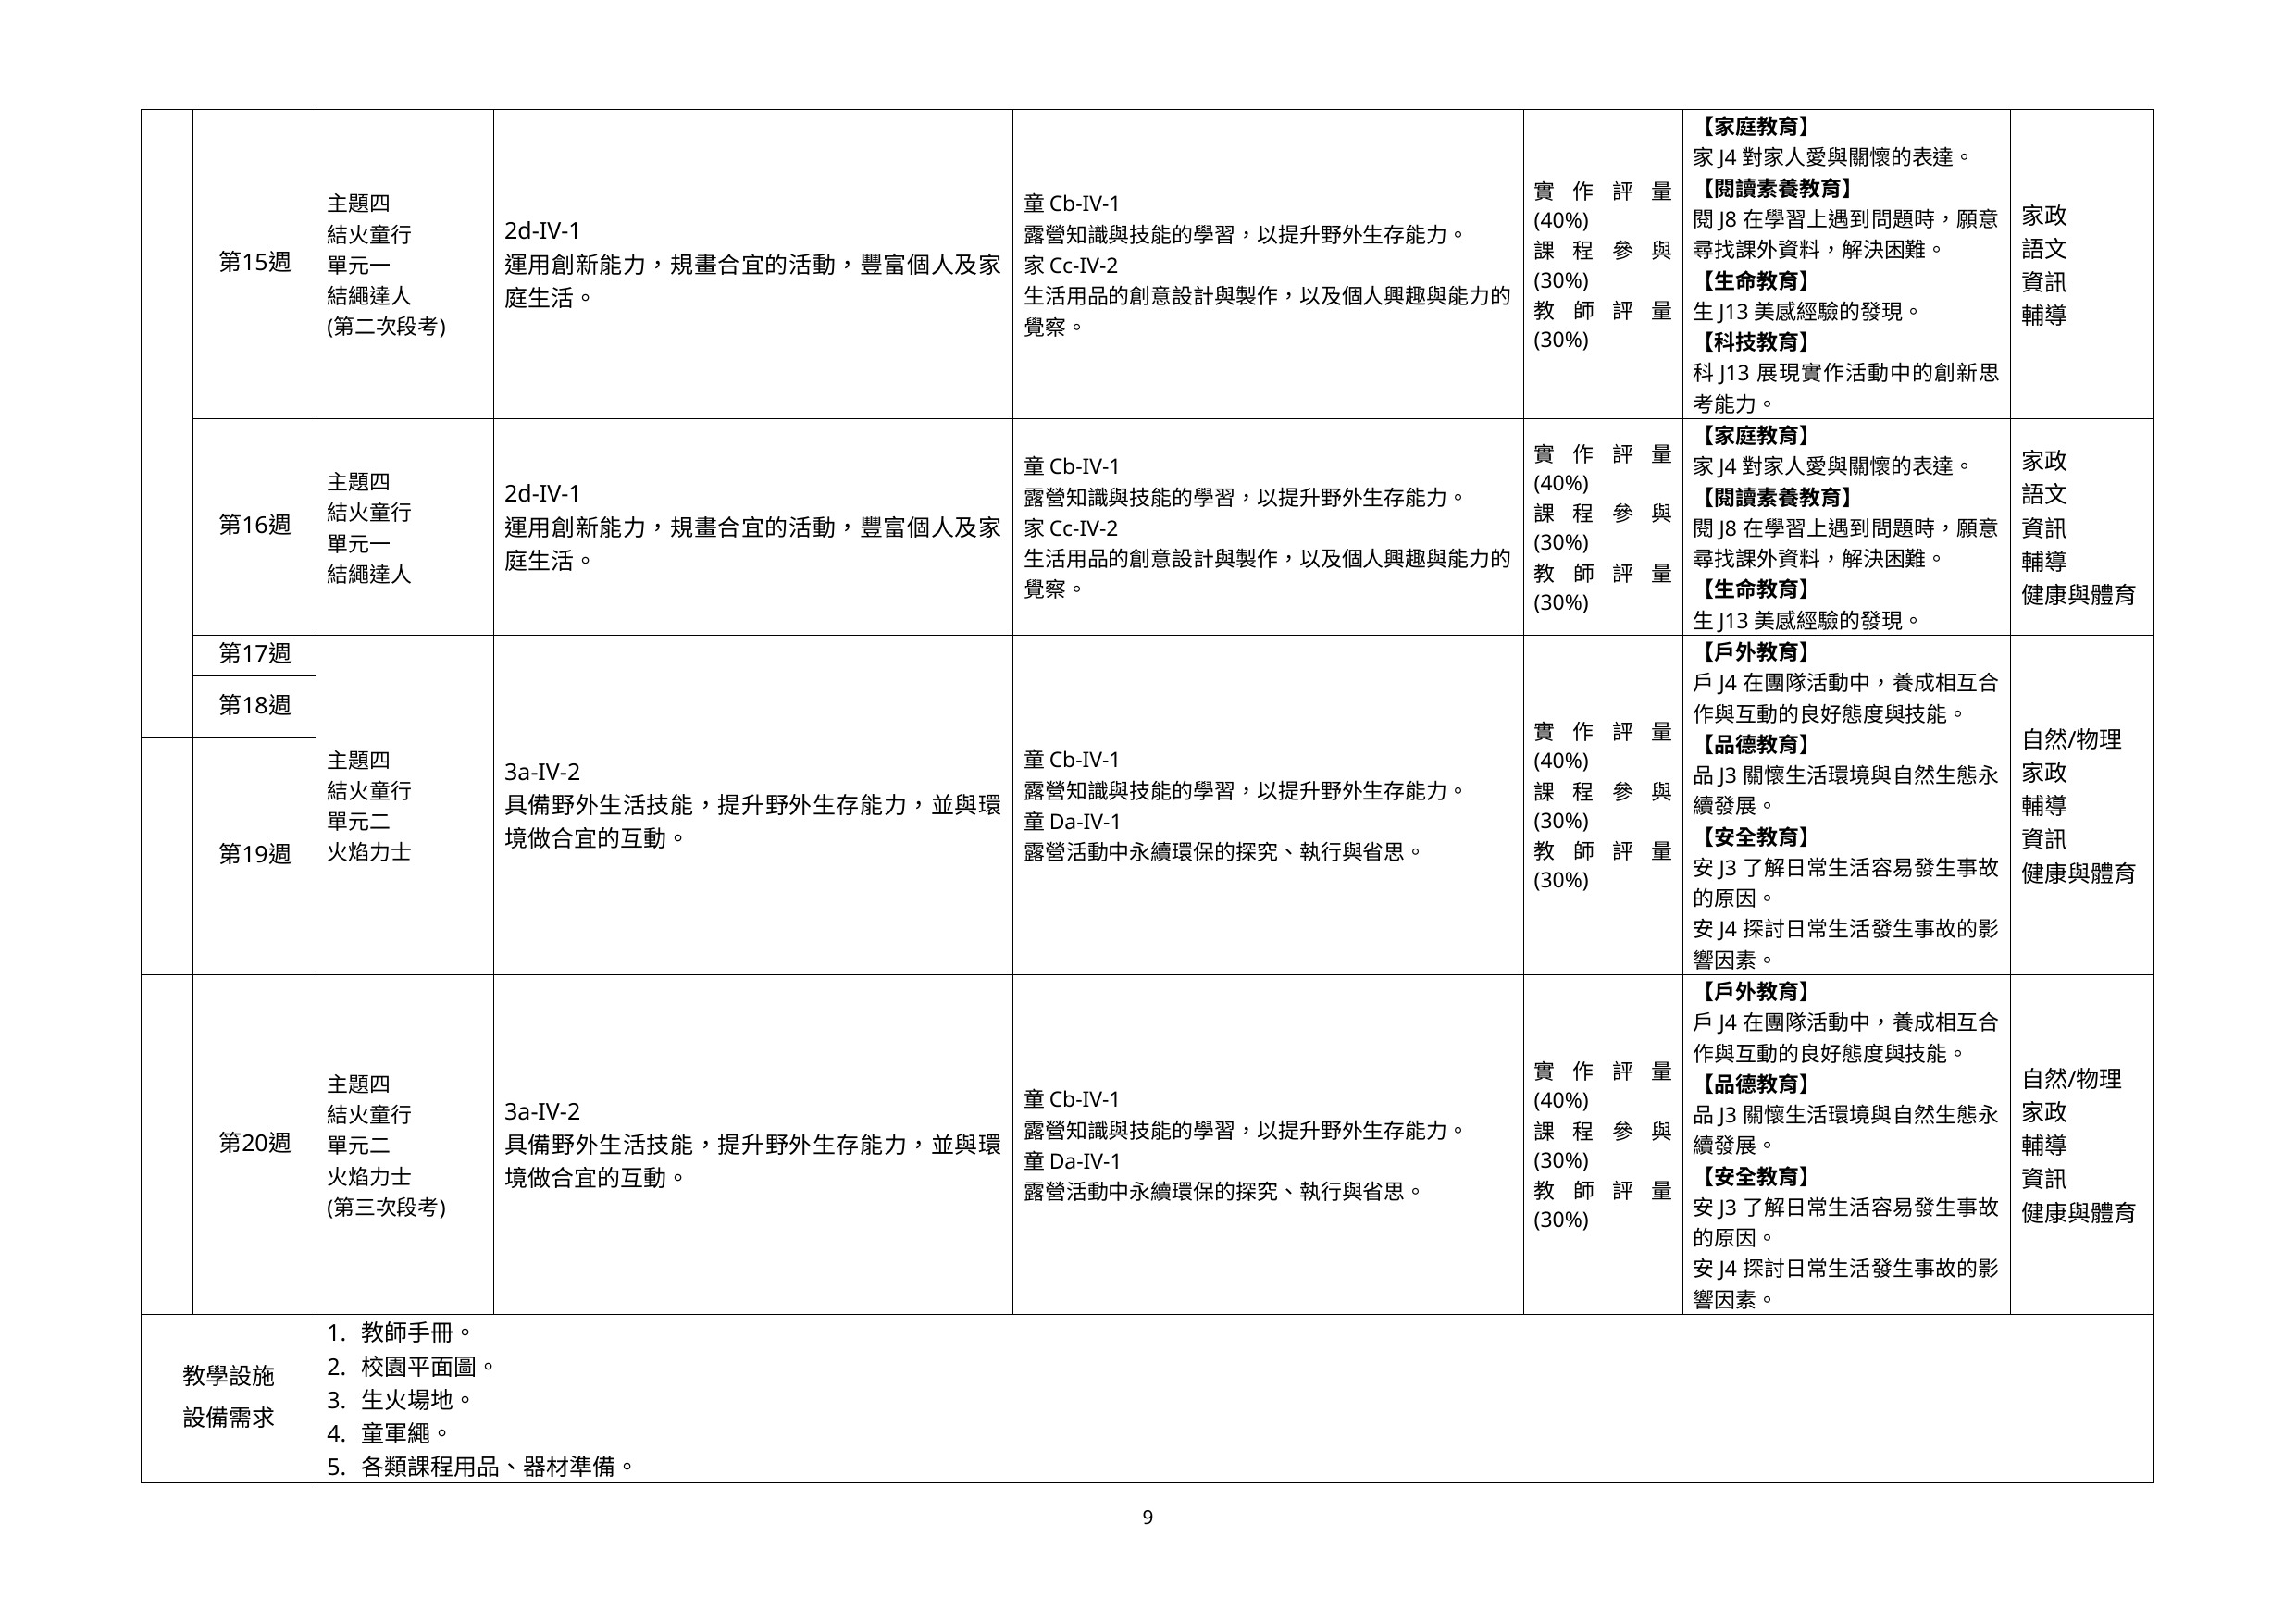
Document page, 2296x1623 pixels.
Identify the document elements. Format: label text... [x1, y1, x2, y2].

table_cell 教師手冊。 校園平面圖。 生火場地。 童軍繩。 各類課程用品、器材準備。 [316, 1315, 2153, 1482]
table_cell 童Cb-IV-1 露營知識與技能的學習，以提升野外生存能力。 家Cc-IV-2 生活用品的創意設計與製作，以及個人興趣與能力的覺察。 [1013, 110, 1523, 418]
table_cell 家政 語文 資訊 輔導 健康與體育 [2011, 419, 2153, 635]
table_cell 實作評量(40%) 課程參與(30%) 教師評量(30%) [1524, 110, 1682, 418]
table_cell 第19週 [193, 738, 316, 974]
table_cell [142, 975, 192, 1314]
table_cell 【家庭教育】 家J4 對家人愛與關懷的表達。 【閱讀素養教育】 閱J8 在學習上遇到問題時，願意尋找課外資料，解決困難。 【生命教育】 生J13 美感經驗的發現。 [1683, 419, 2010, 635]
table_cell 實作評量(40%) 課程參與(30%) 教師評量(30%) [1524, 975, 1682, 1314]
table_cell 實作評量(40%) 課程參與(30%) 教師評量(30%) [1524, 419, 1682, 635]
table_cell 3a-IV-2 具備野外生活技能，提升野外生存能力，並與環境做合宜的互動。 [494, 975, 1012, 1314]
table_cell 家政 語文 資訊 輔導 [2011, 110, 2153, 418]
table_cell 【家庭教育】 家J4 對家人愛與關懷的表達。 【閱讀素養教育】 閱J8 在學習上遇到問題時，願意尋找課外資料，解決困難。 【生命教育】 生J13 美感經驗的發現。 【科技教育】 科J13 展現實作活動中的創新思考能力。 [1683, 110, 2010, 418]
table_cell 【戶外教育】 戶J4 在團隊活動中，養成相互合作與互動的良好態度與技能。 【品德教育】 品J3 關懷生活環境與自然生態永續發展。 【安全教育】 安J3 了解日常生活容易發生事故的原因。 安J4 探討日常生活發生事故的影響因素。 [1683, 975, 2010, 1314]
table_cell 童Cb-IV-1 露營知識與技能的學習，以提升野外生存能力。 家Cc-IV-2 生活用品的創意設計與製作，以及個人興趣與能力的覺察。 [1013, 419, 1523, 635]
table_cell 童Cb-IV-1 露營知識與技能的學習，以提升野外生存能力。 童Da-IV-1 露營活動中永續環保的探究、執行與省思。 [1013, 975, 1523, 1314]
table_cell 第20週 [193, 975, 316, 1314]
table_cell 主題四 結火童行 單元二 火焰力士 [316, 636, 493, 974]
table_cell 主題四 結火童行 單元一 結繩達人 [316, 419, 493, 635]
table_cell 【戶外教育】 戶J4 在團隊活動中，養成相互合作與互動的良好態度與技能。 【品德教育】 品J3 關懷生活環境與自然生態永續發展。 【安全教育】 安J3 了解日常生活容易發生事故的原因。 安J4 探討日常生活發生事故的影響因素。 [1683, 636, 2010, 974]
table_cell 自然/物理 家政 輔導 資訊 健康與體育 [2011, 975, 2153, 1314]
table_cell 第15週 [193, 110, 316, 418]
table_cell 實作評量(40%) 課程參與(30%) 教師評量(30%) [1524, 636, 1682, 974]
table_cell 第16週 [193, 419, 316, 635]
table_cell 主題四 結火童行 單元二 火焰力士 (第三次段考) [316, 975, 493, 1314]
table_cell 主題四 結火童行 單元一 結繩達人 (第二次段考) [316, 110, 493, 418]
table_cell 3a-IV-2 具備野外生活技能，提升野外生存能力，並與環境做合宜的互動。 [494, 636, 1012, 974]
table_cell 童Cb-IV-1 露營知識與技能的學習，以提升野外生存能力。 童Da-IV-1 露營活動中永續環保的探究、執行與省思。 [1013, 636, 1523, 974]
table_cell 2d-IV-1 運用創新能力，規畫合宜的活動，豐富個人及家庭生活。 [494, 419, 1012, 635]
table_cell 2d-IV-1 運用創新能力，規畫合宜的活動，豐富個人及家庭生活。 [494, 110, 1012, 418]
table_cell 第17週 [193, 636, 316, 675]
table_cell 自然/物理 家政 輔導 資訊 健康與體育 [2011, 636, 2153, 974]
table_cell 教學設施 設備需求 [142, 1315, 316, 1482]
table_cell [142, 738, 192, 974]
table_cell 第18週 [193, 676, 316, 737]
